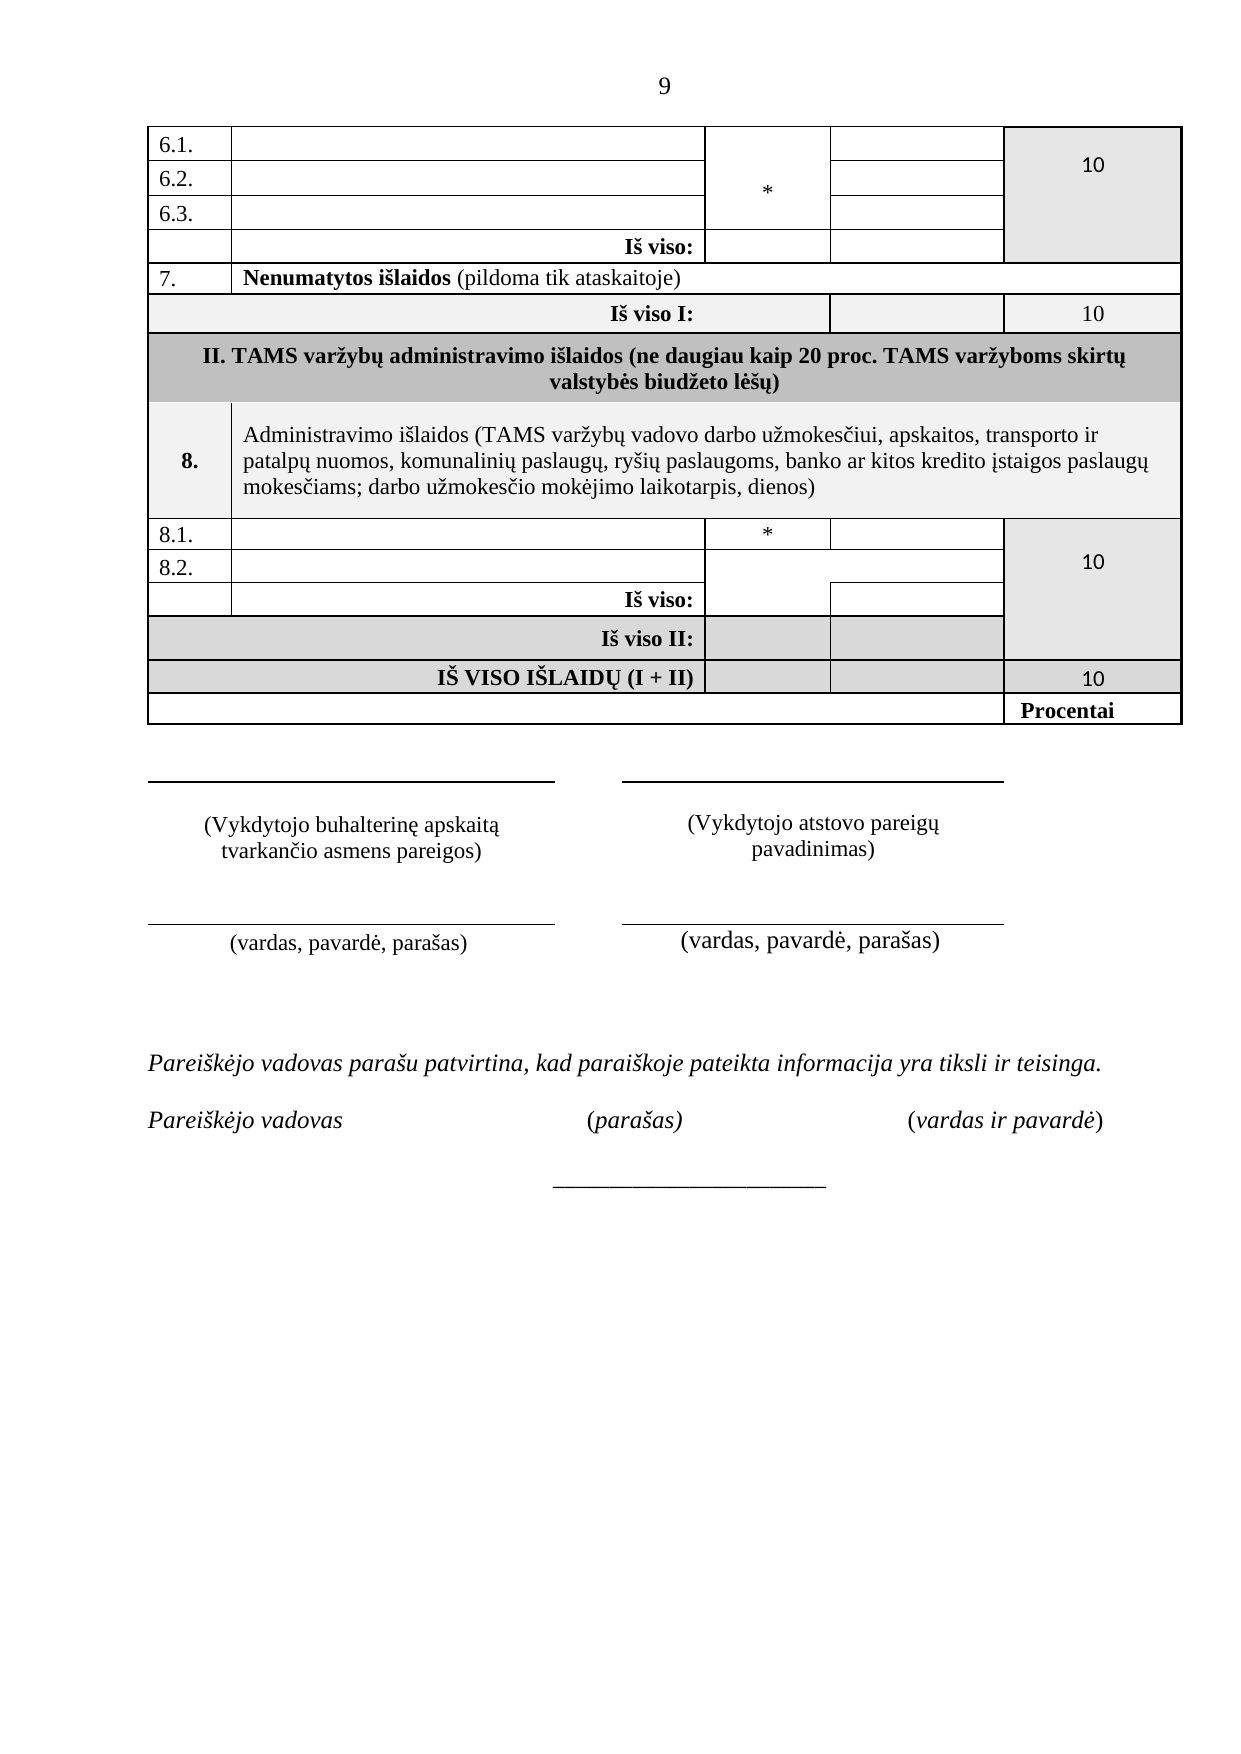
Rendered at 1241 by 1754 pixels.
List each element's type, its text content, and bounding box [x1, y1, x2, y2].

table_cell [149, 230, 231, 262]
table_cell Iš viso II: [149, 617, 704, 659]
table_cell [555, 924, 622, 955]
table_cell [677, 862, 705, 893]
table_cell [831, 196, 1003, 229]
table_cell (vardas, pavardė, parašas) [148, 925, 555, 955]
table_cell Iš viso I: [149, 295, 705, 332]
table_cell [1004, 988, 1181, 1019]
table_cell [831, 127, 1003, 160]
table_cell [555, 862, 622, 893]
table_cell [622, 893, 1004, 924]
table_cell [705, 295, 829, 332]
table_cell [232, 127, 704, 160]
table_cell [448, 725, 555, 781]
table_cell (vardas, pavardė, parašas) [622, 925, 1004, 988]
table_cell * [706, 519, 830, 549]
table_cell [705, 725, 830, 781]
table_cell [831, 161, 1003, 195]
table_cell [705, 988, 830, 1019]
table_cell 6.1. [149, 127, 231, 160]
table_cell [339, 725, 448, 781]
text Pareiškėjo vadovas parašu patvirtina, kad paraiškoje pateikta informacija yra tiksli ir teisinga. [148, 1048, 1181, 1077]
table_cell II. TAMS varžybų administravimo išlaidos (ne daugiau kaip 20 proc. TAMS varžyboms skirtų valstybės biudžeto lėšų) [149, 334, 1180, 402]
table_cell [930, 725, 1004, 781]
table_cell 10 [1005, 128, 1180, 262]
table_cell [706, 661, 830, 692]
table_cell [706, 230, 830, 262]
table_cell [232, 955, 338, 988]
text ________________________ [418, 1163, 1181, 1191]
table_cell 10 [1005, 519, 1180, 659]
table_cell [622, 725, 677, 781]
table_cell Iš viso: [232, 230, 704, 262]
table_cell [1004, 955, 1181, 988]
table_cell [831, 519, 1003, 549]
text Pareiškėjo vadovas (parašas) (vardas ir pavardė) [148, 1106, 1181, 1134]
table_cell [232, 550, 704, 582]
table_cell [830, 862, 930, 893]
table_cell [1004, 924, 1181, 955]
table_cell [830, 988, 930, 1019]
table_cell [706, 582, 830, 615]
table_cell [149, 694, 1003, 723]
table_cell [677, 725, 705, 781]
table_cell [677, 988, 705, 1019]
table_cell [706, 617, 830, 659]
table_cell [830, 725, 930, 781]
table_cell [339, 988, 448, 1019]
table_cell Nenumatytos išlaidos (pildoma tik ataskaitoje) [232, 264, 1180, 293]
table_cell [622, 862, 677, 893]
table_cell 10 [1005, 295, 1180, 332]
table_cell IŠ VISO IŠLAIDŲ (I + II) [149, 661, 704, 692]
table_cell [232, 196, 704, 229]
table_cell [555, 955, 622, 988]
table_cell [1004, 781, 1181, 862]
table_cell [148, 893, 555, 924]
table_cell [555, 781, 622, 862]
table_cell 6.2. [149, 161, 231, 195]
table_cell [705, 862, 830, 893]
table_cell [232, 161, 704, 195]
table_cell [148, 725, 232, 781]
table_cell [831, 230, 1003, 262]
table_cell [232, 519, 704, 549]
table_cell Iš viso: [232, 583, 704, 615]
table_cell [232, 725, 338, 781]
table_cell [831, 583, 1003, 615]
table_cell [831, 617, 1003, 659]
table_cell [555, 725, 622, 781]
table_cell (Vykdytojo buhalterinę apskaitą tvarkančio asmens pareigos) [148, 783, 555, 893]
table_cell [1004, 725, 1181, 781]
table_cell 7. [149, 264, 231, 293]
table_cell [339, 955, 448, 988]
table_cell [149, 583, 231, 615]
table_cell [830, 550, 1003, 582]
table_cell [831, 295, 1003, 332]
table_cell Procentai [1005, 694, 1180, 723]
table_cell [622, 988, 677, 1019]
table_cell 6.3. [149, 196, 231, 229]
table_cell * [706, 127, 830, 229]
table_cell 8.1. [149, 519, 231, 549]
table_cell 8. [149, 403, 231, 518]
table_cell [448, 988, 555, 1019]
table_cell (Vykdytojo atstovo pareigų pavadinimas) [622, 783, 1004, 862]
table_cell [831, 661, 1003, 692]
table_cell [1004, 893, 1181, 924]
table_cell [148, 988, 232, 1019]
table_cell [448, 955, 555, 988]
table_cell [930, 988, 1004, 1019]
table_cell [555, 988, 622, 1019]
table_cell 8.2. [149, 550, 231, 582]
table_cell [1004, 862, 1181, 893]
table_cell Administravimo išlaidos (TAMS varžybų vadovo darbo užmokesčiui, apskaitos, transporto ir patalpų nuomos, komunalinių paslaugų, ryšių paslaugoms, banko ar kitos kredito įstaigos paslaugų mokesčiams; darbo užmokesčio mokėjimo laikotarpis, dienos) [232, 403, 1180, 518]
table_cell 10 [1005, 661, 1180, 692]
table_cell [232, 988, 338, 1019]
table_cell [930, 862, 1004, 893]
table_cell [555, 893, 622, 924]
table_cell [148, 955, 232, 988]
